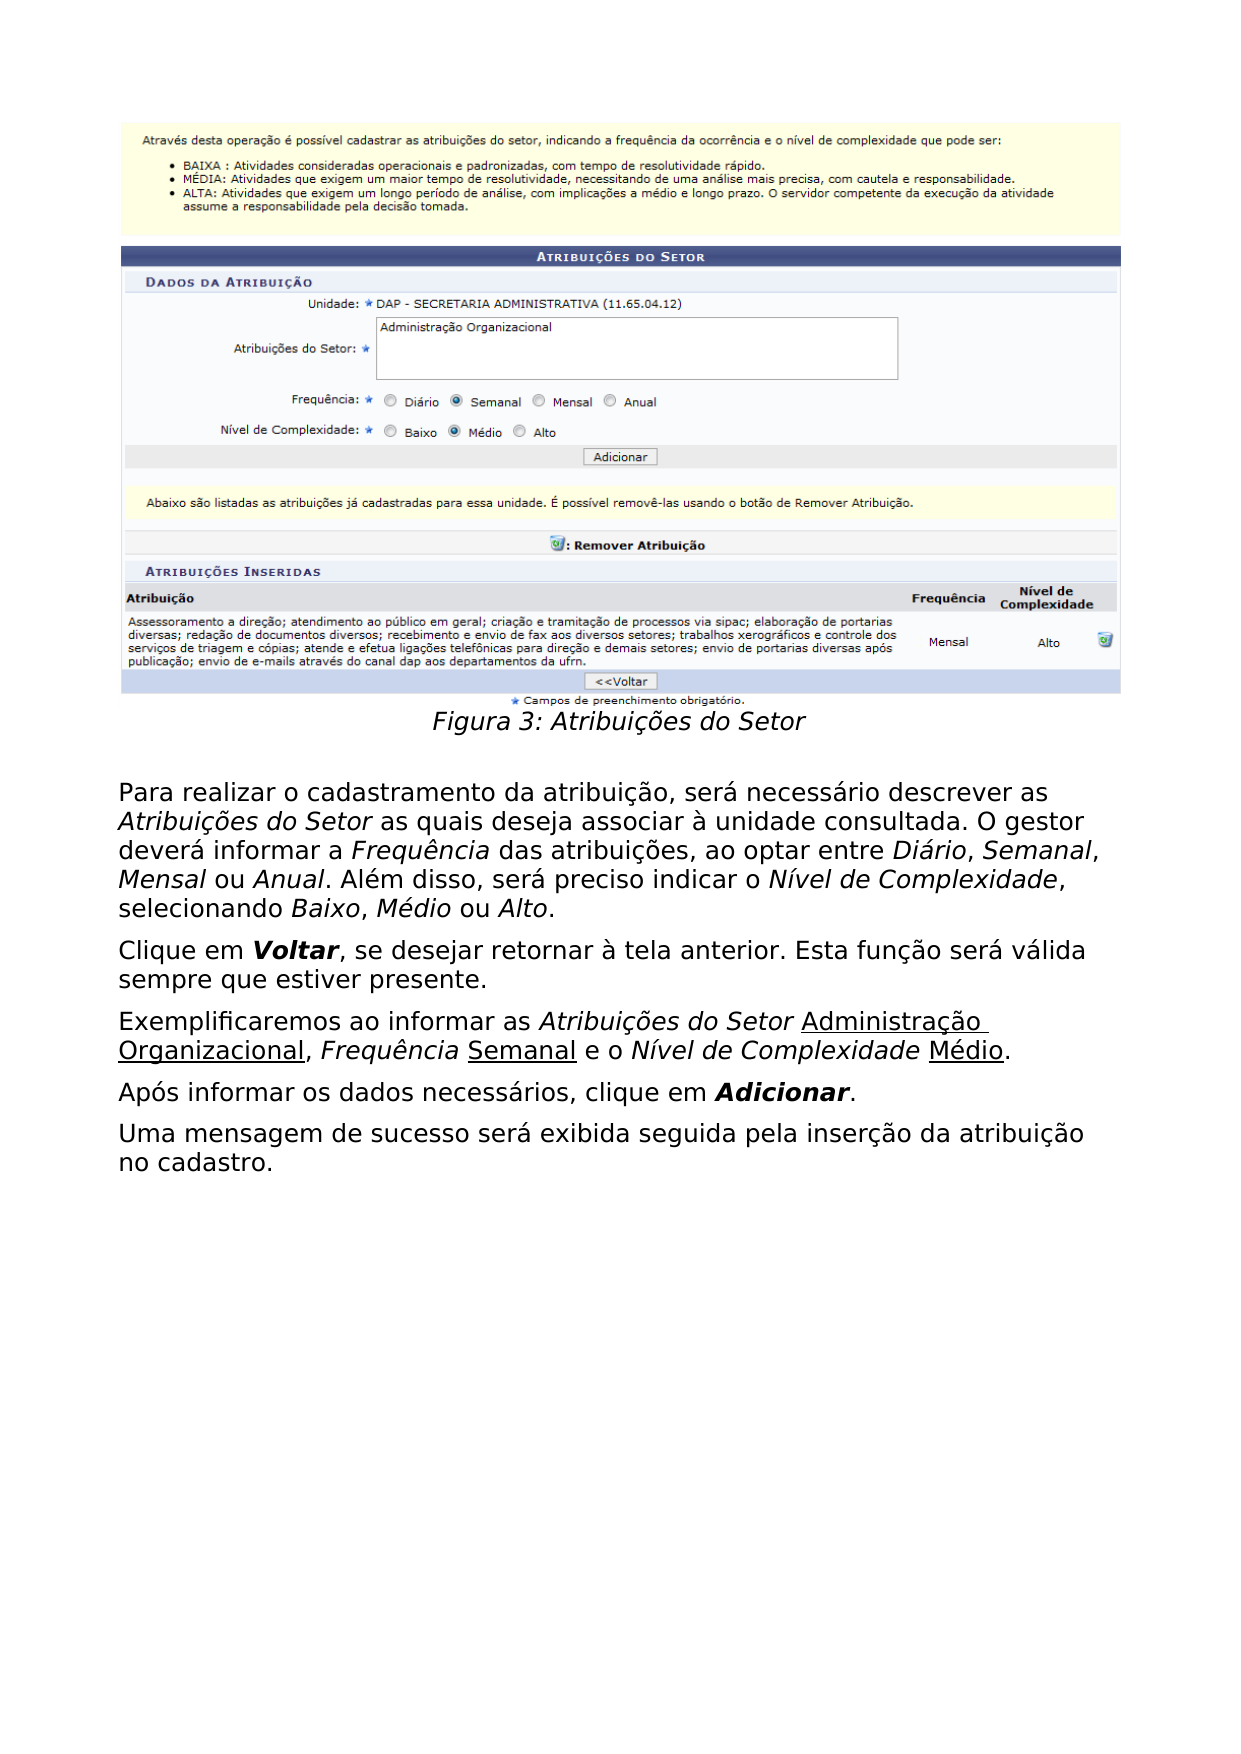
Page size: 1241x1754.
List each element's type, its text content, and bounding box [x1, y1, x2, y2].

text Após informar os dados necessários, clique em Adicionar. [118, 1078, 1122, 1107]
text Uma mensagem de sucesso será exibida seguida pela inserção da atribuição no cadastro. [118, 1119, 1122, 1178]
text Para realizar o cadastramento da atribuição, será necessário descrever as Atribuições do Setor as quais deseja associar à unidade consultada. O gestor deverá informar a Frequência das atribuições, ao optar entre Diário, Semanal, Mensal ou Anual. Além disso, será preciso indicar o Nível de Complexidade, selecionando Baixo, Médio ou Alto. [118, 778, 1122, 923]
picture [118, 118, 1123, 707]
text Exemplificaremos ao informar as Atribuições do Setor Administração Organizacional, Frequência Semanal e o Nível de Complexidade Médio. [118, 1007, 1122, 1065]
text Clique em Voltar, se desejar retornar à tela anterior. Esta função será válida sempre que estiver presente. [118, 936, 1122, 994]
text Figura 3: Atribuições do Setor [118, 707, 1122, 736]
